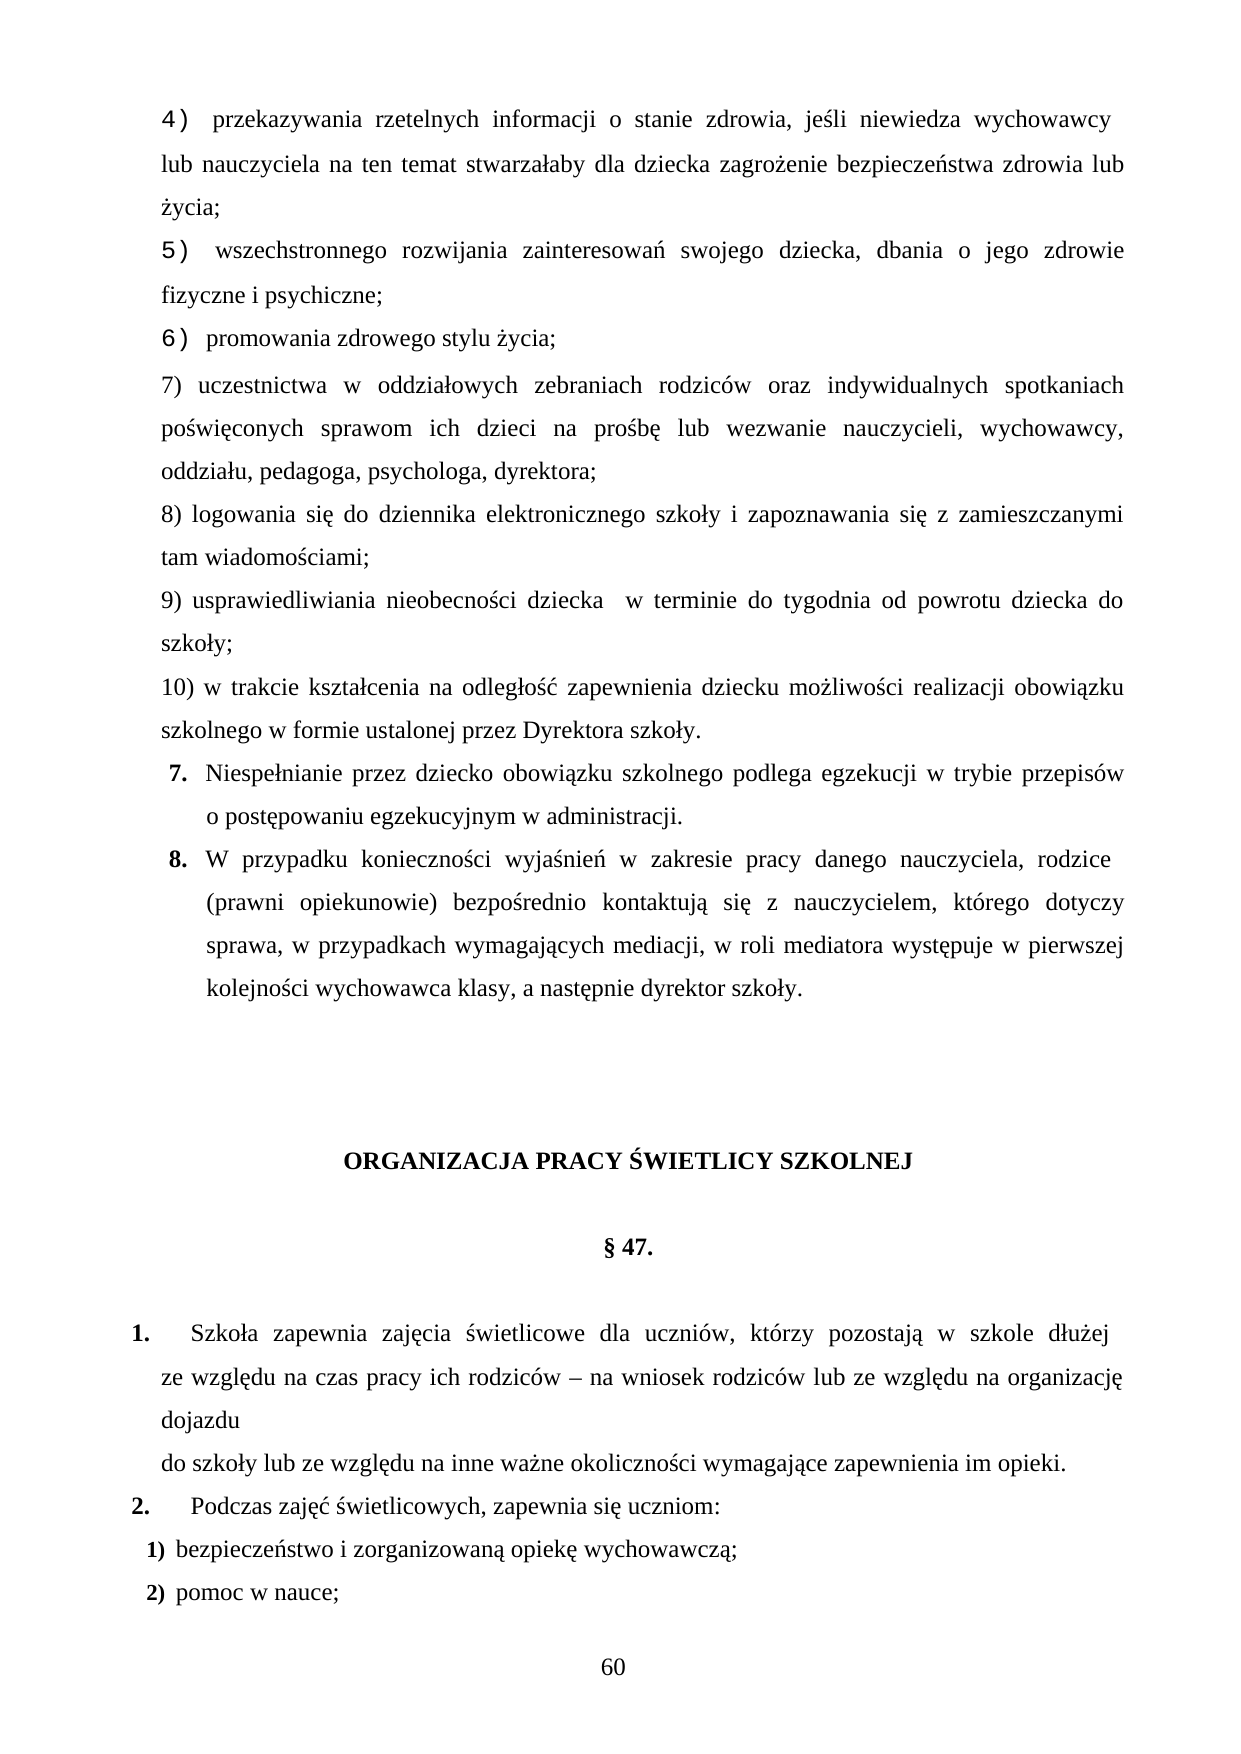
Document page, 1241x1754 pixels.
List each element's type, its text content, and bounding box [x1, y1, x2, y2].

text 4) przekazywania rzetelnych informacji o stanie zdrowia, jeśli niewiedza wychowawcy lub nauczyciela na ten temat stwarzałaby dla dziecka zagrożenie bezpieczeństwa zdrowia lub życia; [161, 104, 1125, 221]
text 9) usprawiedliwiania nieobecności dziecka w terminie do tygodnia od powrotu dziecka do szkoły; [161, 585, 1125, 657]
text § 47. [131, 1232, 1125, 1261]
text 10) w trakcie kształcenia na odległość zapewnienia dziecku możliwości realizacji obowiązku szkolnego w formie ustalonej przez Dyrektora szkoły. [161, 672, 1125, 743]
text 6) promowania zdrowego stylu życia; [161, 323, 1125, 354]
list W przypadku konieczności wyjaśnień w zakresie pracy danego nauczyciela, rodzice (prawni opiekunowie) bezpośrednio kontaktują się z nauczycielem, którego dotyczy sprawa, w przypadkach wymagających mediacji, w roli mediatora występuje w pierwszej kolejności wychowawca klasy, a następnie dyrektor szkoły. [169, 844, 1125, 1002]
list Podczas zajęć świetlicowych, zapewnia się uczniom: [131, 1491, 1125, 1520]
text 8) logowania się do dziennika elektronicznego szkoły i zapoznawania się z zamieszczanymi tam wiadomościami; [161, 499, 1125, 571]
text ORGANIZACJA PRACY ŚWIETLICY SZKOLNEJ [131, 1146, 1125, 1175]
list Szkoła zapewnia zajęcia świetlicowe dla uczniów, którzy pozostają w szkole dłużej ze względu na czas pracy ich rodziców – na wniosek rodziców lub ze względu na organizację dojazdu do szkoły lub ze względu na inne ważne okoliczności wymagające zapewnienia im opieki. [131, 1318, 1125, 1477]
list pomoc w nauce; [146, 1577, 1125, 1606]
text 7) uczestnictwa w oddziałowych zebraniach rodziców oraz indywidualnych spotkaniach poświęconych sprawom ich dzieci na prośbę lub wezwanie nauczycieli, wychowawcy, oddziału, pedagoga, psychologa, dyrektora; [161, 370, 1125, 485]
text 5) wszechstronnego rozwijania zainteresowań swojego dziecka, dbania o jego zdrowie fizyczne i psychiczne; [161, 235, 1125, 309]
list Niespełnianie przez dziecko obowiązku szkolnego podlega egzekucji w trybie przepisów o postępowaniu egzekucyjnym w administracji. [169, 758, 1125, 830]
list bezpieczeństwo i zorganizowaną opiekę wychowawczą; [146, 1534, 1125, 1563]
